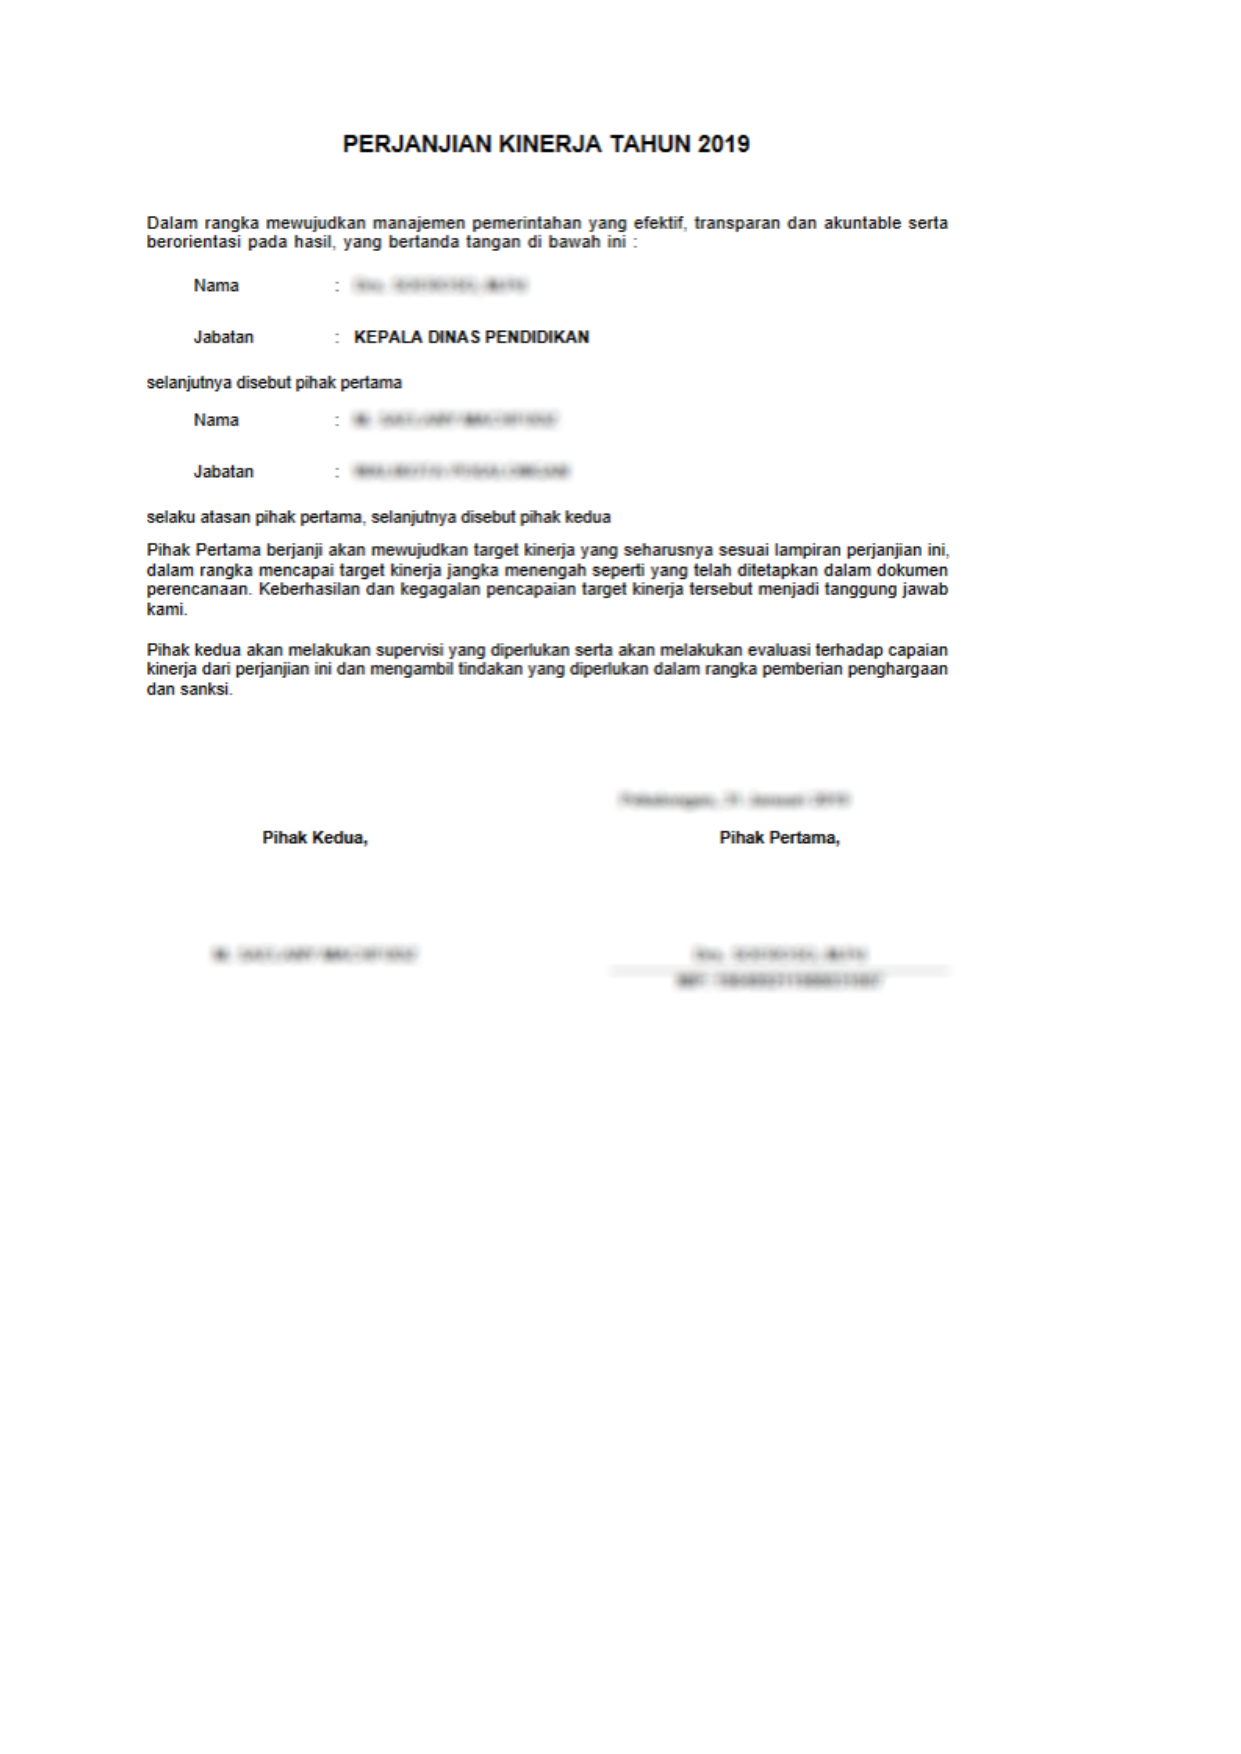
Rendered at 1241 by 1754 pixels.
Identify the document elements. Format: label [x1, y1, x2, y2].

picture [118, 118, 975, 1008]
